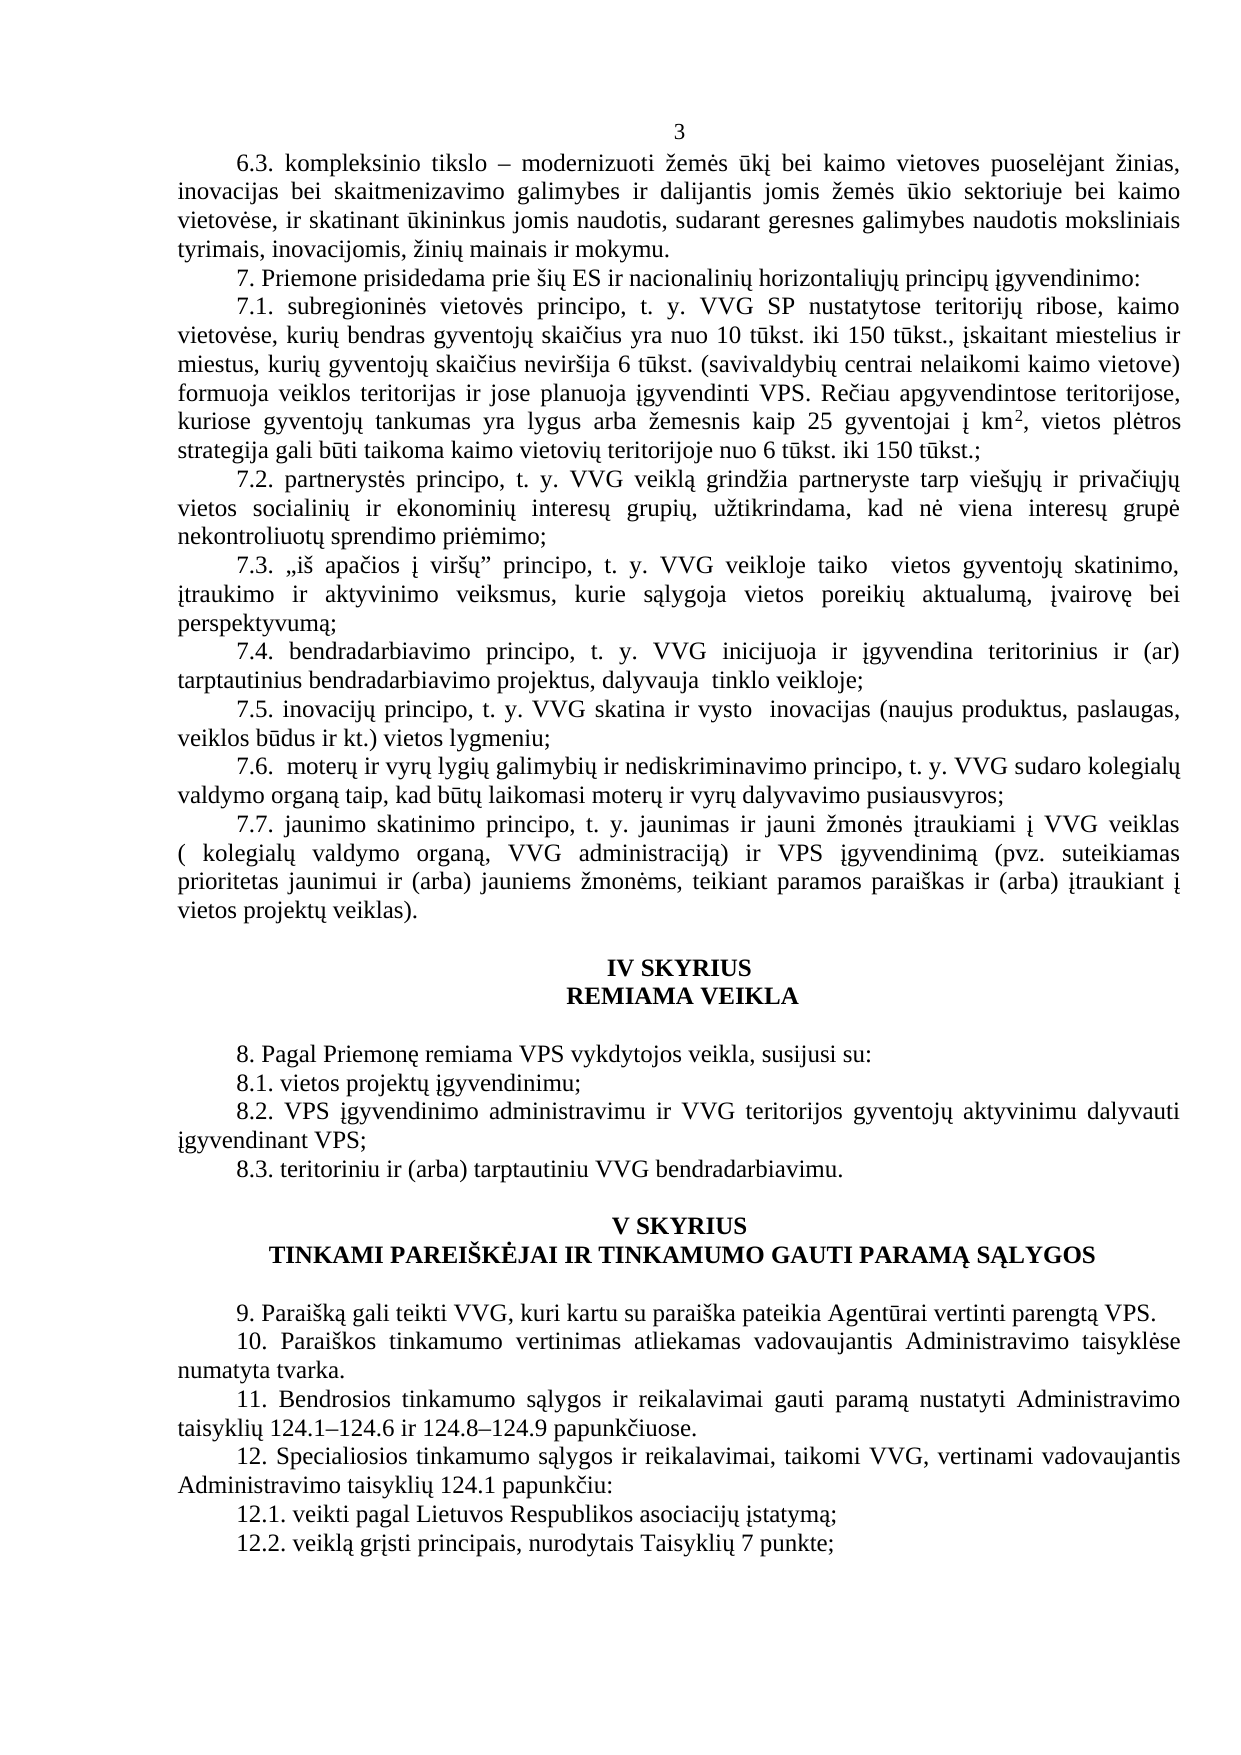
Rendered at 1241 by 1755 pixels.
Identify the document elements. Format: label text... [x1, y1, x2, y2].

text 8.2. VPS įgyvendinimo administravimu ir VVG teritorijos gyventojų aktyvinimu dalyvauti įgyvendinant VPS; [177, 1096, 1181, 1154]
text 7.2. partnerystės principo, t. y. VVG veiklą grindžia partneryste tarp viešųjų ir privačiųjų vietos socialinių ir ekonominių interesų grupių, užtikrindama, kad nė viena interesų grupė nekontroliuotų sprendimo priėmimo; [177, 464, 1181, 550]
text 8.1. vietos projektų įgyvendinimu; [177, 1068, 1181, 1096]
text 8. Pagal Priemonę remiama VPS vykdytojos veikla, susijusi su: [177, 1039, 1181, 1068]
text 7.3. „iš apačios į viršų” principo, t. y. VVG veikloje taiko vietos gyventojų skatinimo, įtraukimo ir aktyvinimo veiksmus, kurie sąlygoja vietos poreikių aktualumą, įvairovę bei perspektyvumą; [177, 550, 1181, 636]
text 12.2. veiklą grįsti principais, nurodytais Taisyklių 7 punkte; [177, 1528, 1181, 1556]
text 7.5. inovacijų principo, t. y. VVG skatina ir vysto inovacijas (naujus produktus, paslaugas, veiklos būdus ir kt.) vietos lygmeniu; [177, 694, 1181, 751]
text TINKAMI PAREIŠKĖJAI IR TINKAMUMO GAUTI PARAMĄ SĄLYGOS [177, 1240, 1181, 1269]
text 8.3. teritoriniu ir (arba) tarptautiniu VVG bendradarbiavimu. [177, 1154, 1181, 1183]
text 10. Paraiškos tinkamumo vertinimas atliekamas vadovaujantis Administravimo taisyklėse numatyta tvarka. [177, 1326, 1181, 1384]
text 7.4. bendradarbiavimo principo, t. y. VVG inicijuoja ir įgyvendina teritorinius ir (ar) tarptautinius bendradarbiavimo projektus, dalyvauja tinklo veikloje; [177, 636, 1181, 694]
text V SKYRIUS [177, 1211, 1181, 1240]
text IV SKYRIUS [177, 953, 1181, 981]
text 12. Specialiosios tinkamumo sąlygos ir reikalavimai, taikomi VVG, vertinami vadovaujantis Administravimo taisyklių 124.1 papunkčiu: [177, 1441, 1181, 1499]
text 6.3. kompleksinio tikslo – modernizuoti žemės ūkį bei kaimo vietoves puoselėjant žinias, inovacijas bei skaitmenizavimo galimybes ir dalijantis jomis žemės ūkio sektoriuje bei kaimo vietovėse, ir skatinant ūkininkus jomis naudotis, sudarant geresnes galimybes naudotis moksliniais tyrimais, inovacijomis, žinių mainais ir mokymu. [177, 148, 1181, 263]
text 9. Paraišką gali teikti VVG, kuri kartu su paraiška pateikia Agentūrai vertinti parengtą VPS. [177, 1298, 1181, 1326]
text 7.1. subregioninės vietovės principo, t. y. VVG SP nustatytose teritorijų ribose, kaimo vietovėse, kurių bendras gyventojų skaičius yra nuo 10 tūkst. iki 150 tūkst., įskaitant miestelius ir miestus, kurių gyventojų skaičius neviršija 6 tūkst. (savivaldybių centrai nelaikomi kaimo vietove) formuoja veiklos teritorijas ir jose planuoja įgyvendinti VPS. Rečiau apgyvendintose teritorijose, kuriose gyventojų tankumas yra lygus arba žemesnis kaip 25 gyventojai į km2, vietos plėtros strategija gali būti taikoma kaimo vietovių teritorijoje nuo 6 tūkst. iki 150 tūkst.; [177, 291, 1181, 464]
text 7. Priemone prisidedama prie šių ES ir nacionalinių horizontaliųjų principų įgyvendinimo: [177, 263, 1181, 291]
text REMIAMA VEIKLA [177, 981, 1181, 1010]
text 12.1. veikti pagal Lietuvos Respublikos asociacijų įstatymą; [177, 1499, 1181, 1528]
text 11. Bendrosios tinkamumo sąlygos ir reikalavimai gauti paramą nustatyti Administravimo taisyklių 124.1–124.6 ir 124.8–124.9 papunkčiuose. [177, 1384, 1181, 1441]
text 7.7. jaunimo skatinimo principo, t. y. jaunimas ir jauni žmonės įtraukiami į VVG veiklas ( kolegialų valdymo organą, VVG administraciją) ir VPS įgyvendinimą (pvz. suteikiamas prioritetas jaunimui ir (arba) jauniems žmonėms, teikiant paramos paraiškas ir (arba) įtraukiant į vietos projektų veiklas). [177, 809, 1181, 924]
text 7.6. moterų ir vyrų lygių galimybių ir nediskriminavimo principo, t. y. VVG sudaro kolegialų valdymo organą taip, kad būtų laikomasi moterų ir vyrų dalyvavimo pusiausvyros; [177, 751, 1181, 809]
